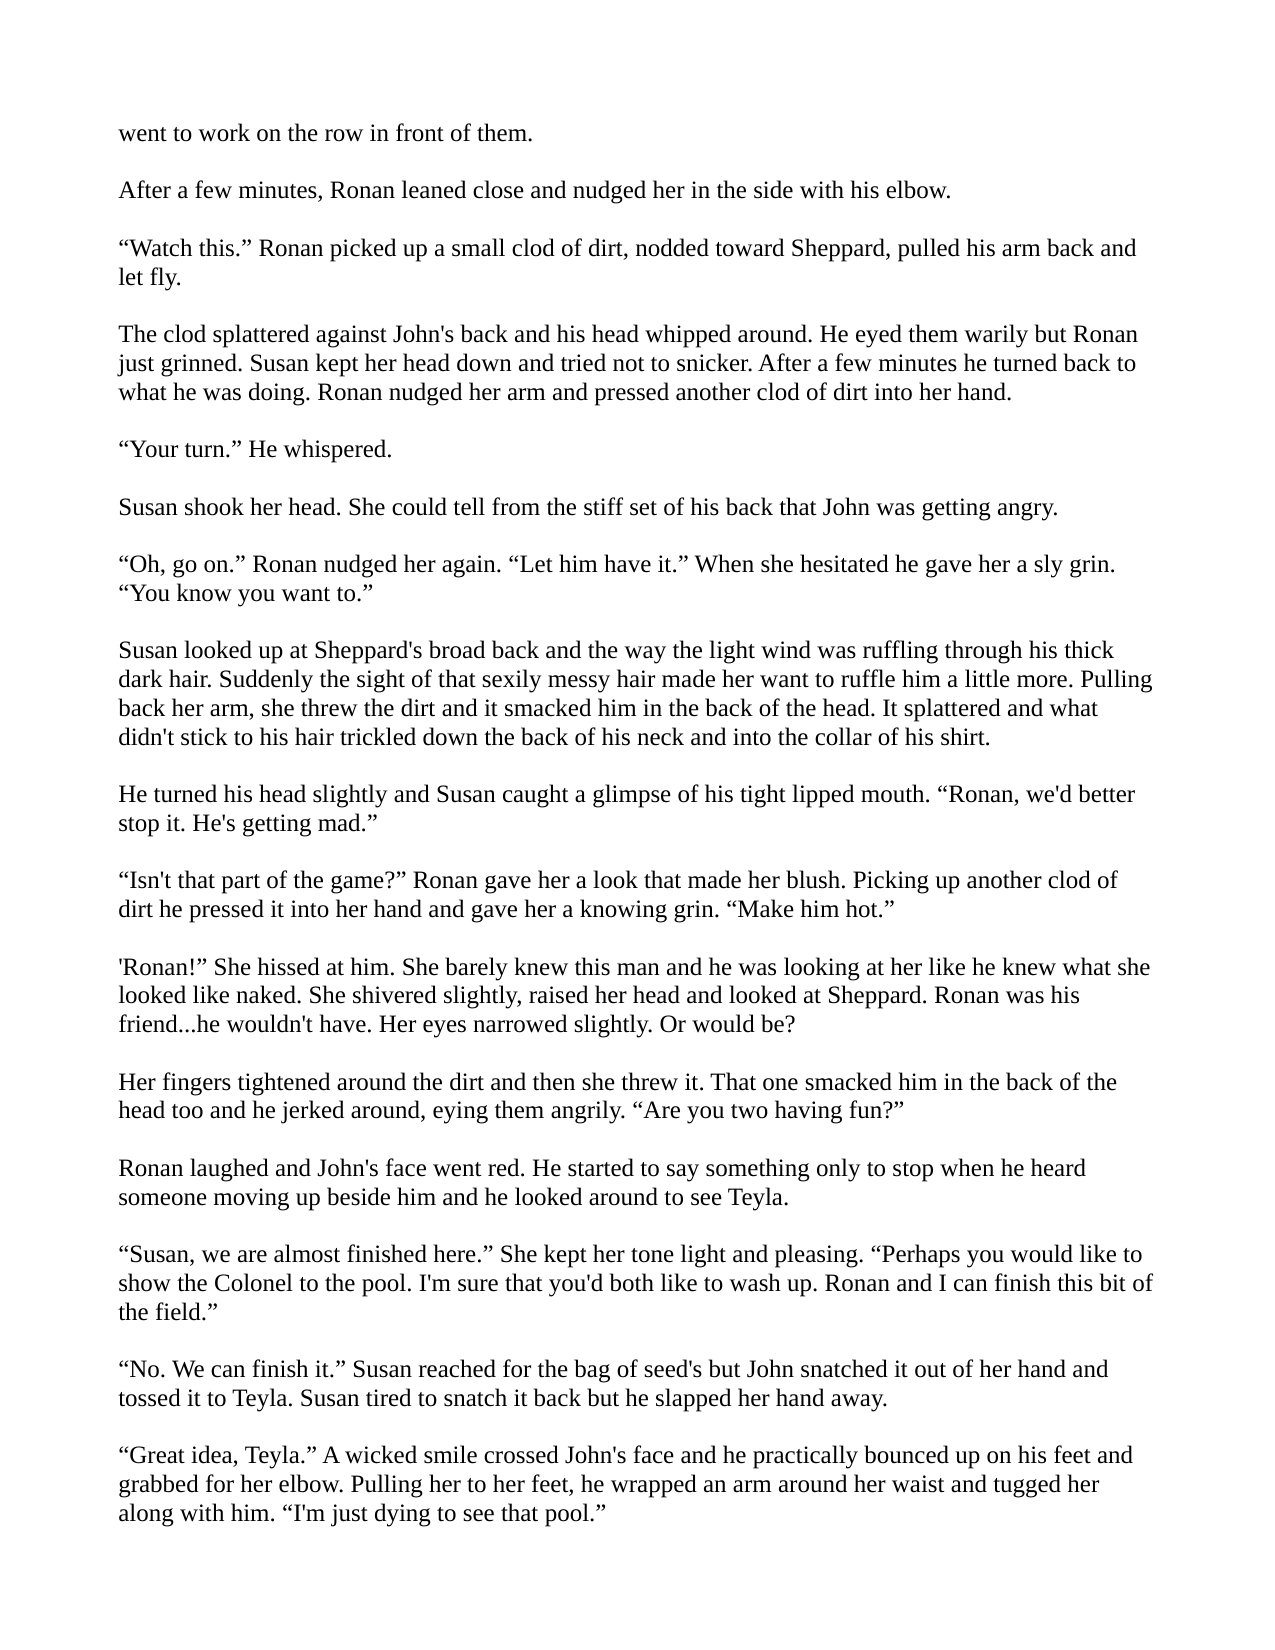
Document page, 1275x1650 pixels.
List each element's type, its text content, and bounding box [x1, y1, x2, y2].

text “Oh, go on.” Ronan nudged her again. “Let him have it.” When she hesitated he gave her a sly grin. “You know you want to.” [118, 549, 1157, 607]
text “No. We can finish it.” Susan reached for the bag of seed's but John snatched it out of her hand and tossed it to Teyla. Susan tired to snatch it back but he slapped her hand away. [118, 1354, 1157, 1412]
text Her fingers tightened around the dirt and then she threw it. That one smacked him in the back of the head too and he jerked around, eying them angrily. “Are you two having fun?” [118, 1067, 1157, 1124]
text “Susan, we are almost finished here.” She kept her tone light and pleasing. “Perhaps you would like to show the Colonel to the pool. I'm sure that you'd both like to wash up. Ronan and I can finish this bit of the field.” [118, 1239, 1157, 1326]
text 'Ronan!” She hissed at him. She barely knew this man and he was looking at her like he knew what she looked like naked. She shivered slightly, raised her head and looked at Sheppard. Ronan was his friend...he wouldn't have. Her eyes narrowed slightly. Or would be? [118, 952, 1157, 1038]
text After a few minutes, Ronan leaned close and nudged her in the side with his elbow. [118, 176, 1157, 204]
text “Your turn.” He whispered. [118, 434, 1157, 463]
text “Watch this.” Ronan picked up a small clod of dirt, nodded toward Sheppard, pulled his arm back and let fly. [118, 233, 1157, 291]
text Susan shook her head. She could tell from the stiff set of his back that John was getting angry. [118, 492, 1157, 521]
text went to work on the row in front of them. [118, 118, 1157, 147]
text “Great idea, Teyla.” A wicked smile crossed John's face and he practically bounced up on his feet and grabbed for her elbow. Pulling her to her feet, he wrapped an arm around her waist and tugged her along with him. “I'm just dying to see that pool.” [118, 1441, 1157, 1527]
text He turned his head slightly and Susan caught a glimpse of his tight lipped mouth. “Ronan, we'd better stop it. He's getting mad.” [118, 779, 1157, 837]
text Ronan laughed and John's face went red. He started to say something only to stop when he heard someone moving up beside him and he looked around to see Teyla. [118, 1153, 1157, 1211]
text Susan looked up at Sheppard's broad back and the way the light wind was ruffling through his thick dark hair. Suddenly the sight of that sexily messy hair made her want to ruffle him a little more. Pulling back her arm, she threw the dirt and it smacked him in the back of the head. It splattered and what didn't stick to his hair trickled down the back of his neck and into the collar of his shirt. [118, 636, 1157, 751]
text The clod splattered against John's back and his head whipped around. He eyed them warily but Ronan just grinned. Susan kept her head down and tried not to snicker. After a few minutes he turned back to what he was doing. Ronan nudged her arm and pressed another clod of dirt into her hand. [118, 319, 1157, 406]
text “Isn't that part of the game?” Ronan gave her a look that made her blush. Picking up another clod of dirt he pressed it into her hand and gave her a knowing grin. “Make him hot.” [118, 866, 1157, 923]
